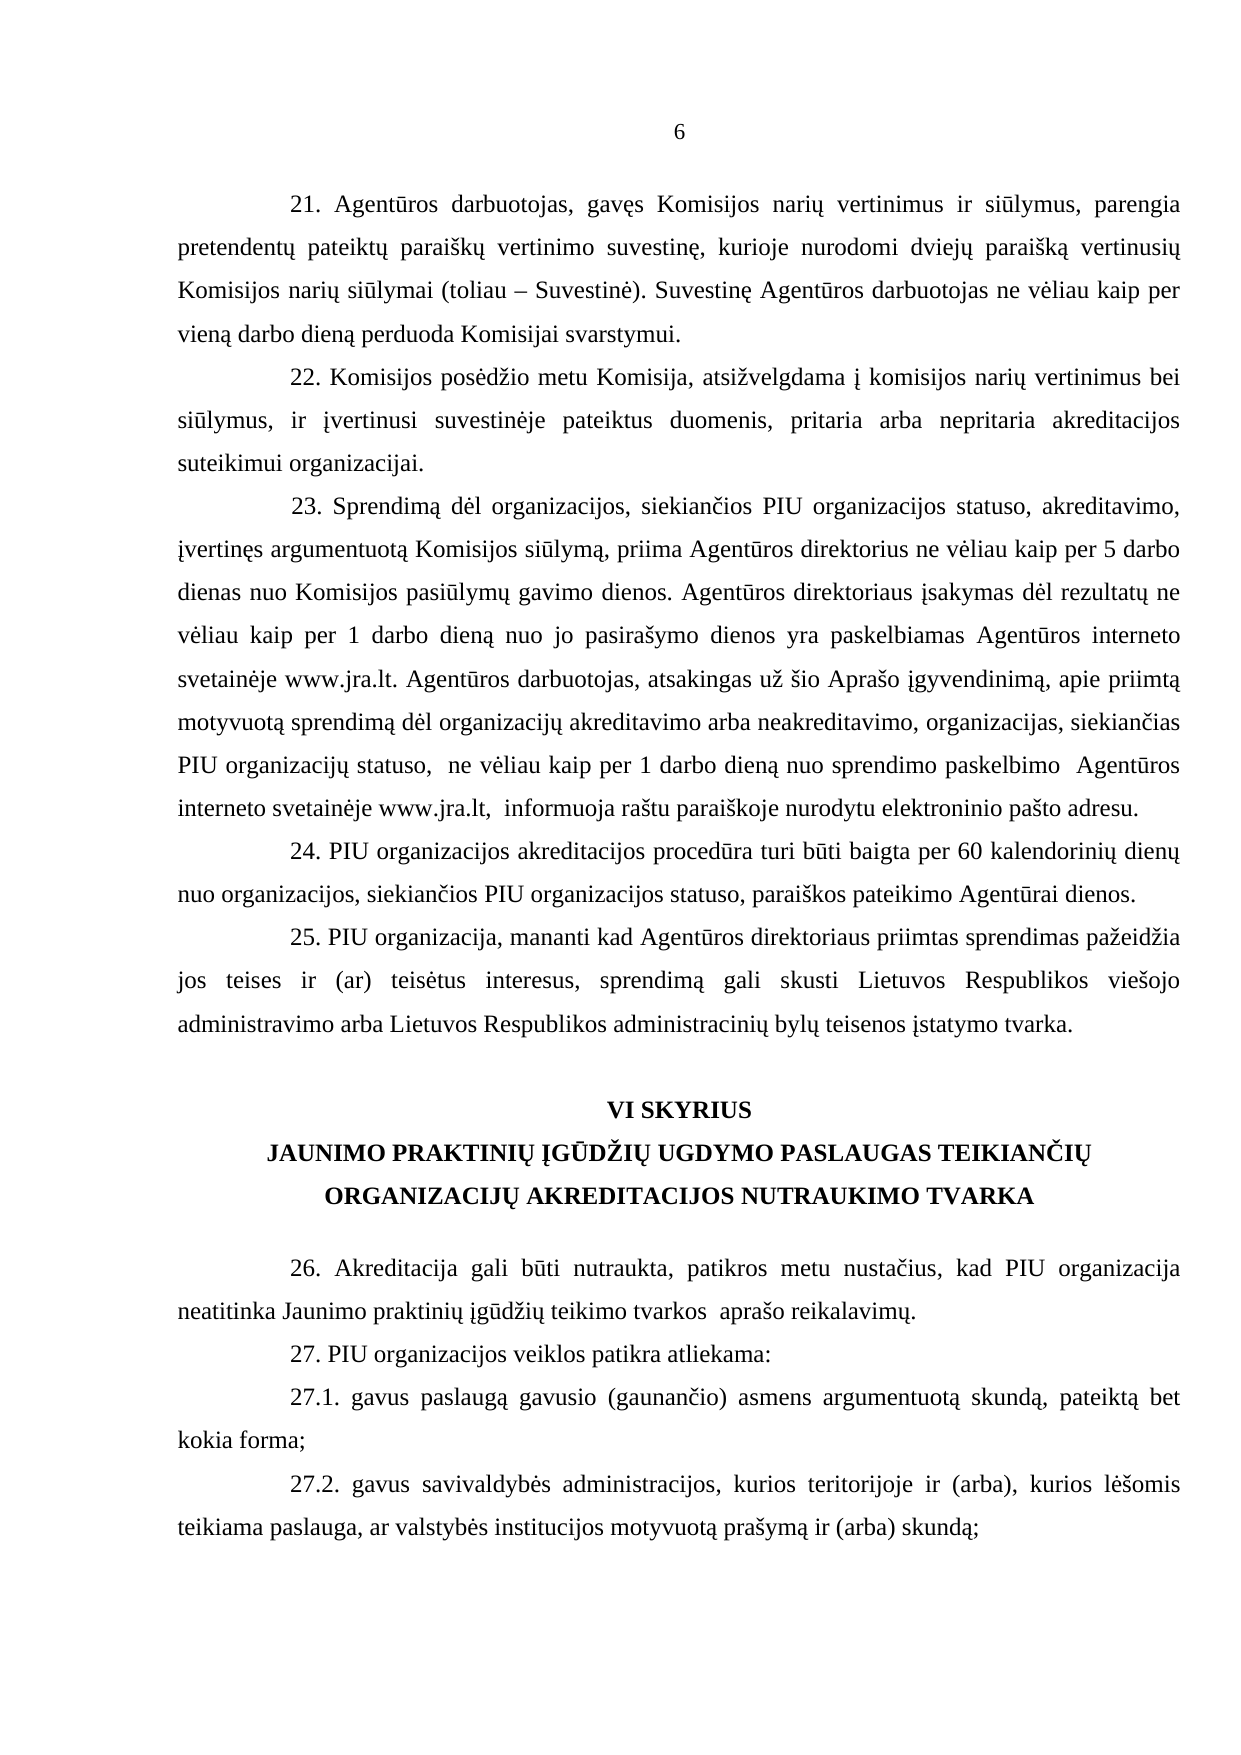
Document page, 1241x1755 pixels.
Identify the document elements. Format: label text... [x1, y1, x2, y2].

text 23. Sprendimą dėl organizacijos, siekiančios PIU organizacijos statuso, akreditavimo, įvertinęs argumentuotą Komisijos siūlymą, priima Agentūros direktorius ne vėliau kaip per 5 darbo dienas nuo Komisijos pasiūlymų gavimo dienos. Agentūros direktoriaus įsakymas dėl rezultatų ne vėliau kaip per 1 darbo dieną nuo jo pasirašymo dienos yra paskelbiamas Agentūros interneto svetainėje www.jra.lt. Agentūros darbuotojas, atsakingas už šio Aprašo įgyvendinimą, apie priimtą motyvuotą sprendimą dėl organizacijų akreditavimo arba neakreditavimo, organizacijas, siekiančias PIU organizacijų statuso, ne vėliau kaip per 1 darbo dieną nuo sprendimo paskelbimo Agentūros interneto svetainėje www.jra.lt, informuoja raštu paraiškoje nurodytu elektroninio pašto adresu. [177, 491, 1181, 822]
text 27. PIU organizacijos veiklos patikra atliekama: [177, 1339, 1181, 1368]
text 21. Agentūros darbuotojas, gavęs Komisijos narių vertinimus ir siūlymus, parengia pretendentų pateiktų paraiškų vertinimo suvestinę, kurioje nurodomi dviejų paraišką vertinusių Komisijos narių siūlymai (toliau – Suvestinė). Suvestinę Agentūros darbuotojas ne vėliau kaip per vieną darbo dieną perduoda Komisijai svarstymui. [177, 189, 1181, 347]
text 22. Komisijos posėdžio metu Komisija, atsižvelgdama į komisijos narių vertinimus bei siūlymus, ir įvertinusi suvestinėje pateiktus duomenis, pritaria arba nepritaria akreditacijos suteikimui organizacijai. [177, 362, 1181, 477]
text 26. Akreditacija gali būti nutraukta, patikros metu nustačius, kad PIU organizacija neatitinka Jaunimo praktinių įgūdžių teikimo tvarkos aprašo reikalavimų. [177, 1253, 1181, 1325]
text 25. PIU organizacija, mananti kad Agentūros direktoriaus priimtas sprendimas pažeidžia jos teises ir (ar) teisėtus interesus, sprendimą gali skusti Lietuvos Respublikos viešojo administravimo arba Lietuvos Respublikos administracinių bylų teisenos įstatymo tvarka. [177, 922, 1181, 1037]
text 24. PIU organizacijos akreditacijos procedūra turi būti baigta per 60 kalendorinių dienų nuo organizacijos, siekiančios PIU organizacijos statuso, paraiškos pateikimo Agentūrai dienos. [177, 836, 1181, 908]
text JAUNIMO PRAKTINIŲ ĮGŪDŽIŲ UGDYMO PASLAUGAS TEIKIANČIŲ ORGANIZACIJŲ AKREDITACIJOS NUTRAUKIMO TVARKA [177, 1138, 1181, 1210]
text VI SKYRIUS [177, 1095, 1181, 1124]
text 27.1. gavus paslaugą gavusio (gaunančio) asmens argumentuotą skundą, pateiktą bet kokia forma; [177, 1382, 1181, 1454]
text 27.2. gavus savivaldybės administracijos, kurios teritorijoje ir (arba), kurios lėšomis teikiama paslauga, ar valstybės institucijos motyvuotą prašymą ir (arba) skundą; [177, 1469, 1181, 1541]
